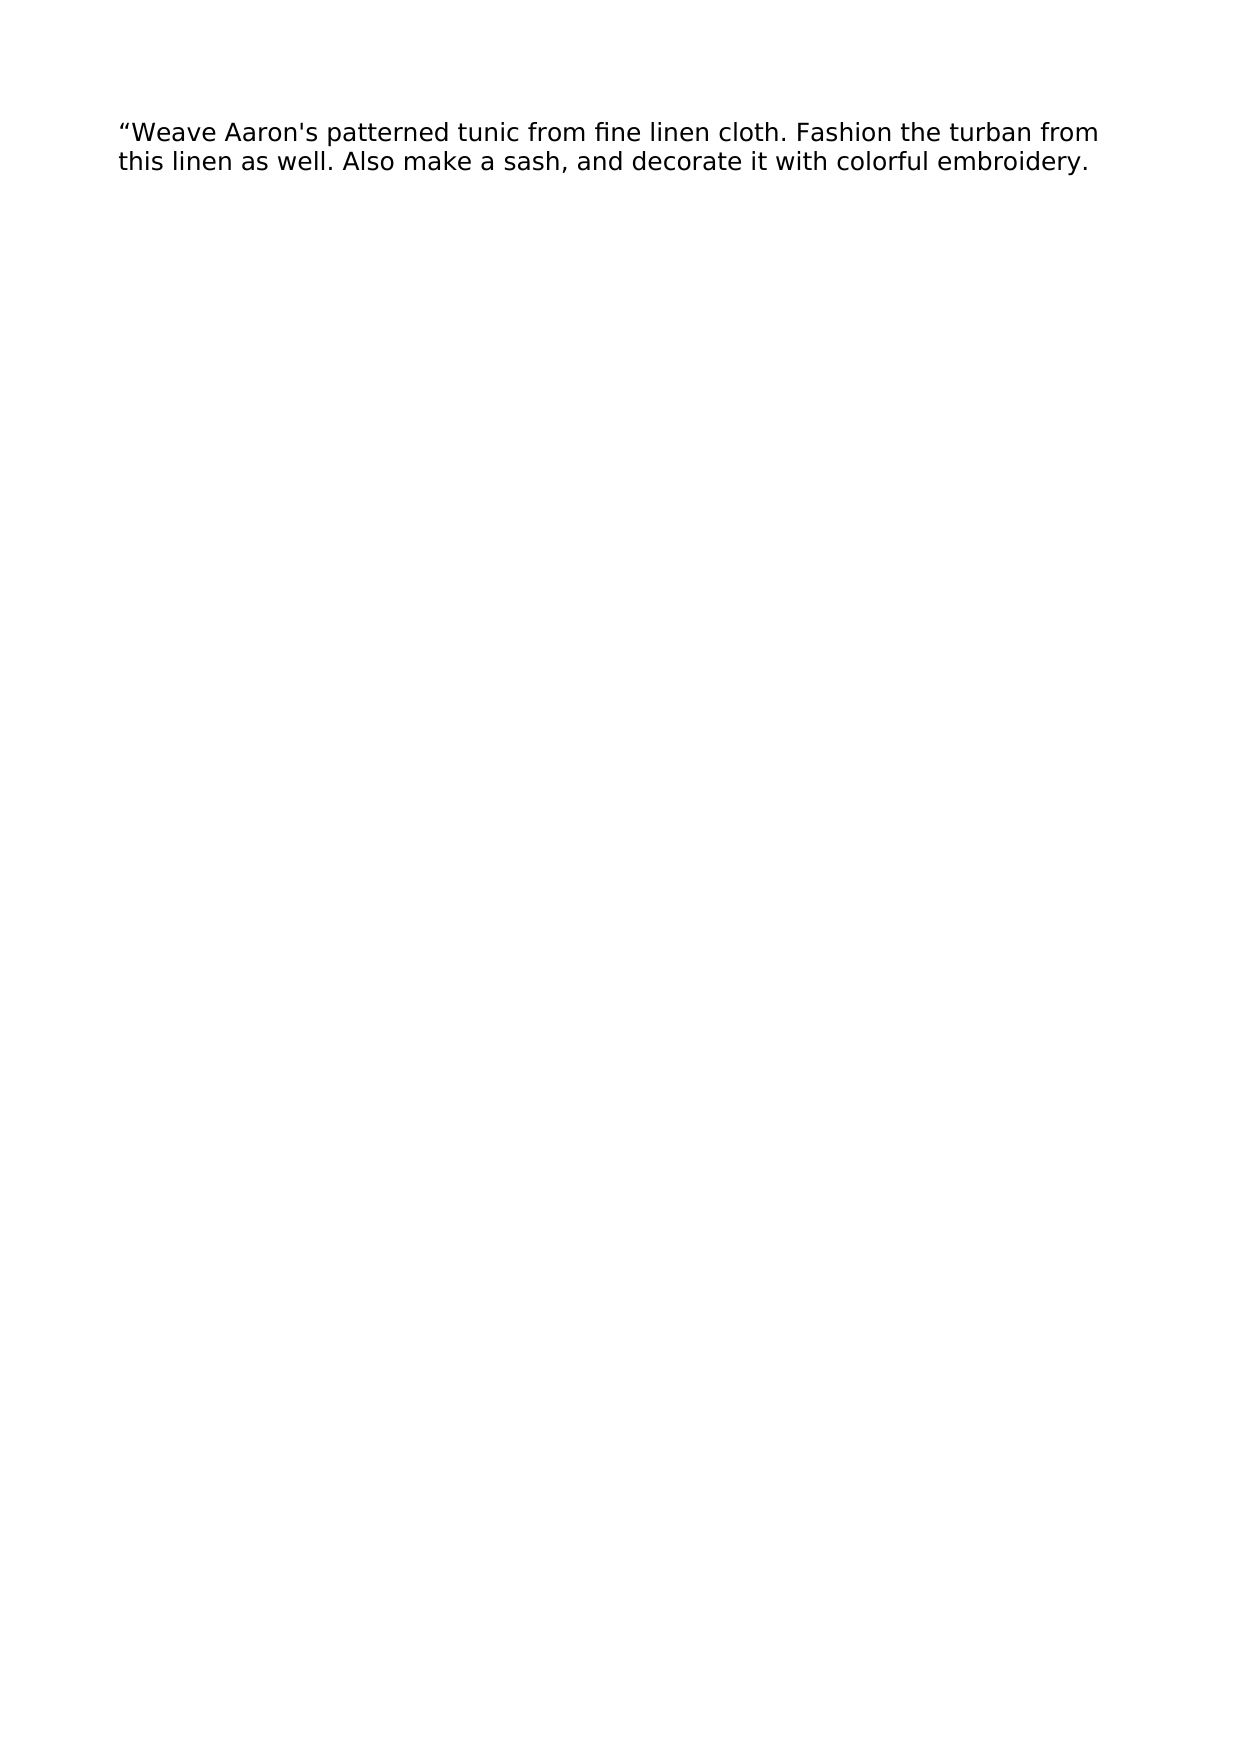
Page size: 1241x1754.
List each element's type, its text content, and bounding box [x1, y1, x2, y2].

text “Weave Aaron's patterned tunic from fine linen cloth. Fashion the turban from this linen as well. Also make a sash, and decorate it with colorful embroidery. [118, 118, 1122, 176]
